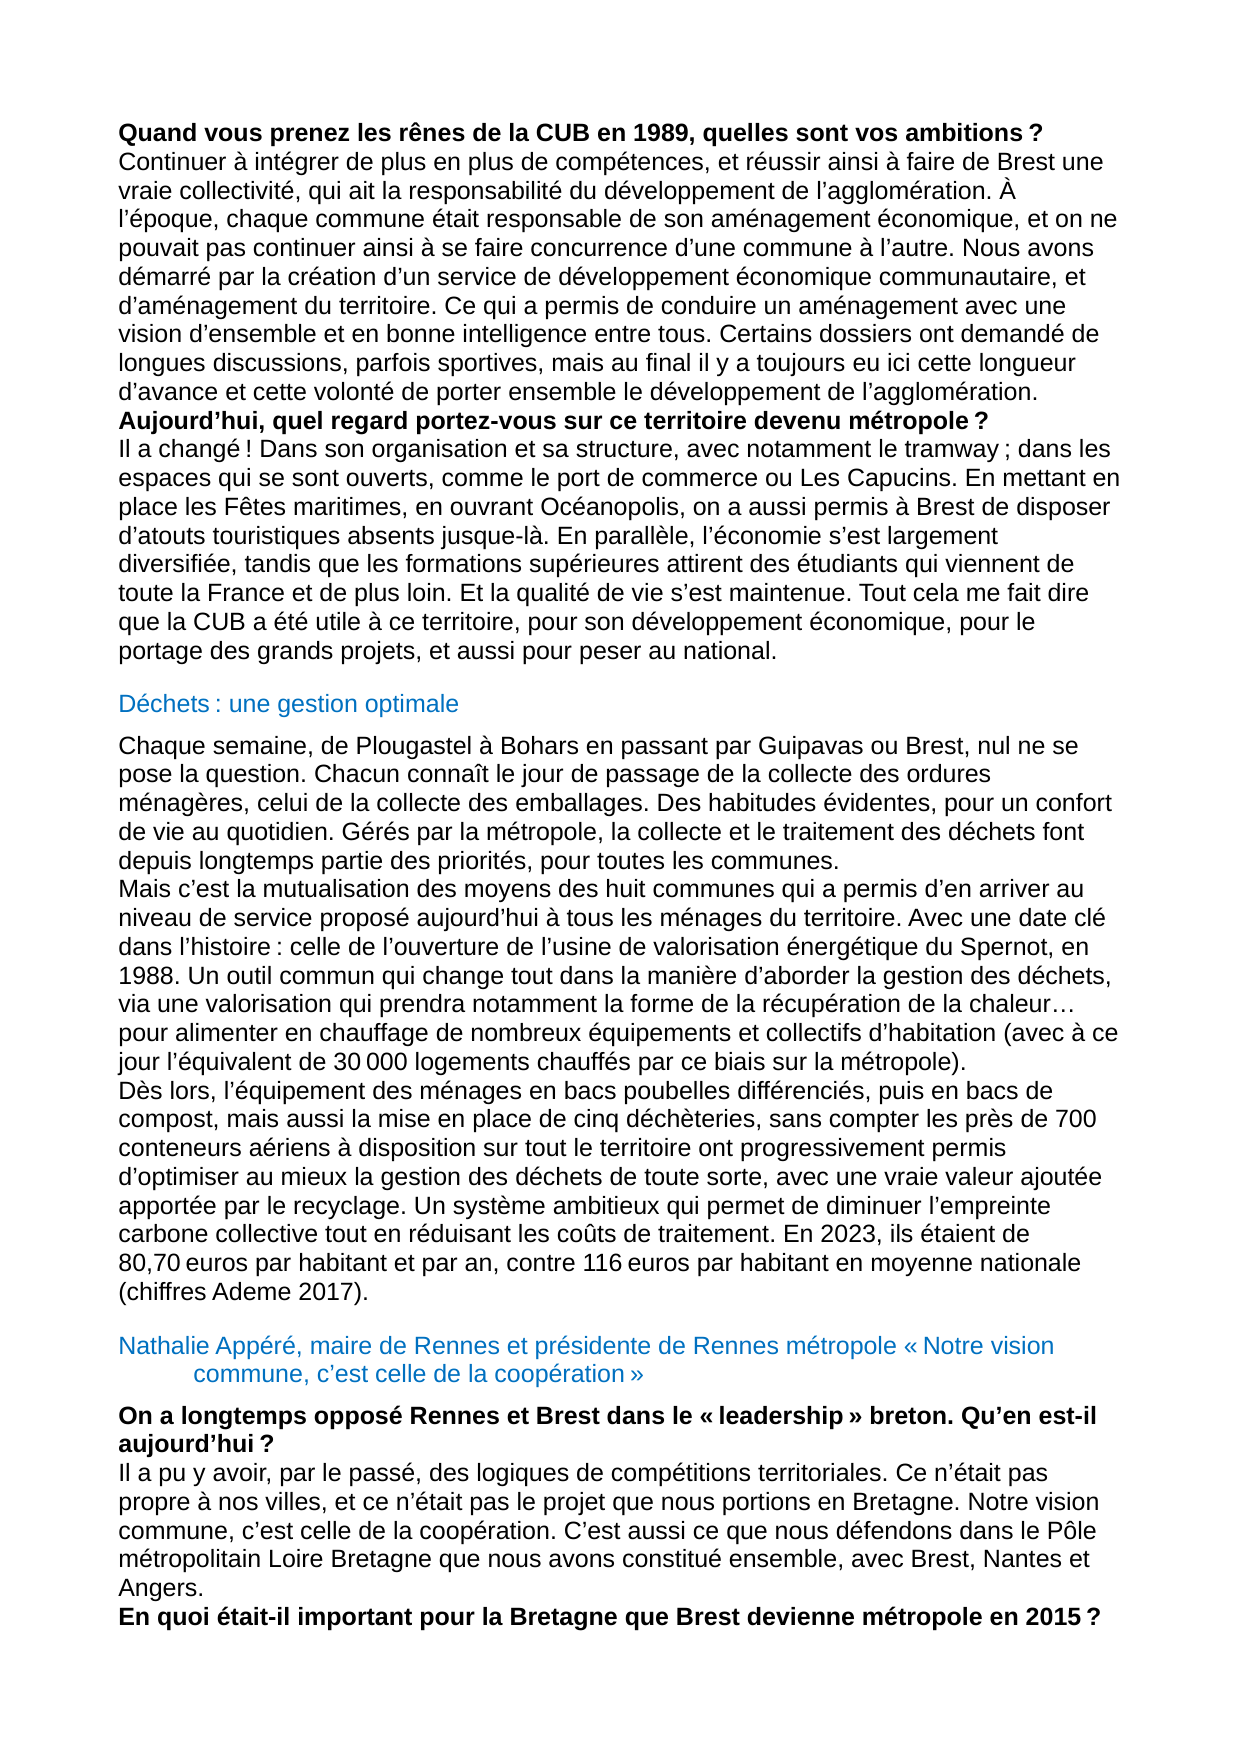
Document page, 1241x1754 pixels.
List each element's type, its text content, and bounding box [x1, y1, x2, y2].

text Quand vous prenez les rênes de la CUB en 1989, quelles sont vos ambitions ? [118, 118, 1122, 147]
text Il a changé ! Dans son organisation et sa structure, avec notamment le tramway ; dans les espaces qui se sont ouverts, comme le port de commerce ou Les Capucins. En mettant en place les Fêtes maritimes, en ouvrant Océanopolis, on a aussi permis à Brest de disposer d’atouts touristiques absents jusque-là. En parallèle, l’économie s’est largement diversifiée, tandis que les formations supérieures attirent des étudiants qui viennent de toute la France et de plus loin. Et la qualité de vie s’est maintenue. Tout cela me fait dire que la CUB a été utile à ce territoire, pour son développement économique, pour le portage des grands projets, et aussi pour peser au national. [118, 434, 1122, 664]
text Continuer à intégrer de plus en plus de compétences, et réussir ainsi à faire de Brest une vraie collectivité, qui ait la responsabilité du développement de l’agglomération. À l’époque, chaque commune était responsable de son aménagement économique, et on ne pouvait pas continuer ainsi à se faire concurrence d’une commune à l’autre. Nous avons démarré par la création d’un service de développement économique communautaire, et d’aménagement du territoire. Ce qui a permis de conduire un aménagement avec une vision d’ensemble et en bonne intelligence entre tous. Certains dossiers ont demandé de longues discussions, parfois sportives, mais au final il y a toujours eu ici cette longueur d’avance et cette volonté de porter ensemble le développement de l’agglomération. [118, 147, 1122, 406]
text Aujourd’hui, quel regard portez-vous sur ce territoire devenu métropole ? [118, 406, 1122, 434]
subtitle Déchets : une gestion optimale [118, 689, 1122, 718]
text Chaque semaine, de Plougastel à Bohars en passant par Guipavas ou Brest, nul ne se pose la question. Chacun connaît le jour de passage de la collecte des ordures ménagères, celui de la collecte des emballages. Des habitudes évidentes, pour un confort de vie au quotidien. Gérés par la métropole, la collecte et le traitement des déchets font depuis longtemps partie des priorités, pour toutes les communes. [118, 731, 1122, 874]
text En quoi était-il important pour la Bretagne que Brest devienne métropole en 2015 ? [118, 1602, 1122, 1631]
text Dès lors, l’équipement des ménages en bacs poubelles différenciés, puis en bacs de compost, mais aussi la mise en place de cinq déchèteries, sans compter les près de 700 conteneurs aériens à disposition sur tout le territoire ont progressivement permis d’optimiser au mieux la gestion des déchets de toute sorte, avec une vraie valeur ajoutée apportée par le recyclage. Un système ambitieux qui permet de diminuer l’empreinte carbone collective tout en réduisant les coûts de traitement. En 2023, ils étaient de 80,70 euros par habitant et par an, contre 116 euros par habitant en moyenne nationale (chiffres Ademe 2017). [118, 1076, 1122, 1306]
subtitle Nathalie Appéré, maire de Rennes et présidente de Rennes métropole « Notre vision commune, c’est celle de la coopération » [118, 1331, 1122, 1388]
text Mais c’est la mutualisation des moyens des huit communes qui a permis d’en arriver au niveau de service proposé aujourd’hui à tous les ménages du territoire. Avec une date clé dans l’histoire : celle de l’ouverture de l’usine de valorisation énergétique du Spernot, en 1988. Un outil commun qui change tout dans la manière d’aborder la gestion des déchets, via une valorisation qui prendra notamment la forme de la récupération de la chaleur… pour alimenter en chauffage de nombreux équipements et collectifs d’habitation (avec à ce jour l’équivalent de 30 000 logements chauffés par ce biais sur la métropole). [118, 874, 1122, 1076]
text On a longtemps opposé Rennes et Brest dans le « leadership » breton. Qu’en est-il aujourd’hui ? [118, 1401, 1122, 1458]
text Il a pu y avoir, par le passé, des logiques de compétitions territoriales. Ce n’était pas propre à nos villes, et ce n’était pas le projet que nous portions en Bretagne. Notre vision commune, c’est celle de la coopération. C’est aussi ce que nous défendons dans le Pôle métropolitain Loire Bretagne que nous avons constitué ensemble, avec Brest, Nantes et Angers. [118, 1458, 1122, 1602]
